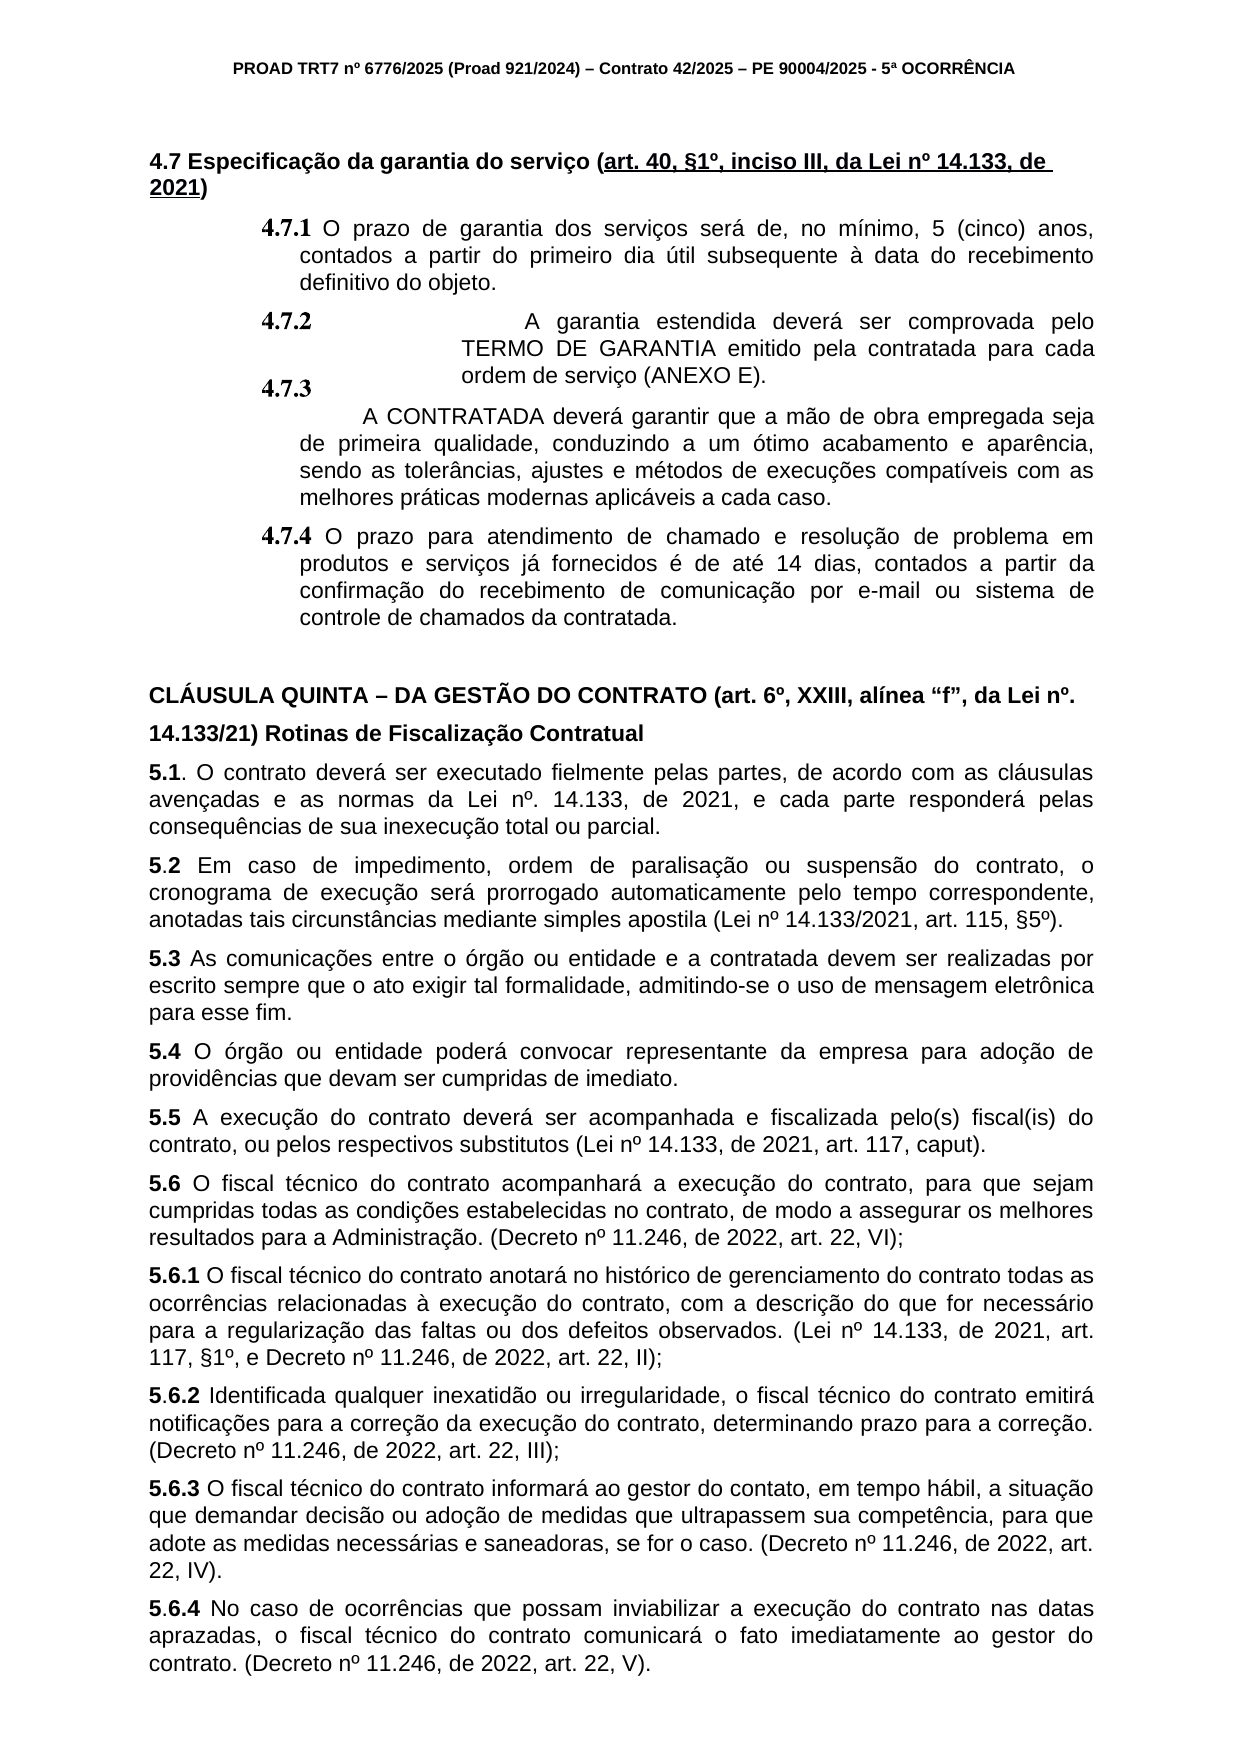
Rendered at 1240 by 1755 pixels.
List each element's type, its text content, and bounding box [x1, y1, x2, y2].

text A garantia estendida deverá ser comprovada pelo TERMO DE GARANTIA emitido pela contratada para cada ordem de serviço (ANEXO E). [299, 308, 1095, 388]
text A CONTRATADA deverá garantir que a mão de obra empregada seja de primeira qualidade, conduzindo a um ótimo acabamento e aparência, sendo as tolerâncias, ajustes e métodos de execuções compatíveis com as melhores práticas modernas aplicáveis a cada caso. [299, 403, 1095, 510]
text 5.5 A execução do contrato deverá ser acompanhada e fiscalizada pelo(s) fiscal(is) do contrato, ou pelos respectivos substitutos (Lei nº 14.133, de 2021, art. 117, caput). [149, 1104, 1095, 1157]
text 5.1. O contrato deverá ser executado fielmente pelas partes, de acordo com as cláusulas avençadas e as normas da Lei nº. 14.133, de 2021, e cada parte responderá pelas consequências de sua inexecução total ou parcial. [149, 759, 1095, 839]
subtitle 4.7 Especificação da garantia do serviço (art. 40, §1º, inciso III, da Lei nº 14.133, de 2021) [149, 148, 1098, 201]
text 5.6 O fiscal técnico do contrato acompanhará a execução do contrato, para que sejam cumpridas todas as condições estabelecidas no contrato, de modo a assegurar os melhores resultados para a Administração. (Decreto nº 11.246, de 2022, art. 22, VI); [149, 1169, 1095, 1250]
text 5.3 As comunicações entre o órgão ou entidade e a contratada devem ser realizadas por escrito sempre que o ato exigir tal formalidade, admitindo-se o uso de mensagem eletrônica para esse fim. [149, 945, 1095, 1025]
text CLÁUSULA QUINTA – DA GESTÃO DO CONTRATO (art. 6º, XXIII, alínea “f”, da Lei nº. [149, 682, 1096, 708]
text 5.6.2 Identificada qualquer inexatidão ou irregularidade, o fiscal técnico do contrato emitirá notificações para a correção da execução do contrato, determinando prazo para a correção. (Decreto nº 11.246, de 2022, art. 22, III); [149, 1382, 1095, 1463]
text 5.6.3 O fiscal técnico do contrato informará ao gestor do contato, em tempo hábil, a situação que demandar decisão ou adoção de medidas que ultrapassem sua competência, para que adote as medidas necessárias e saneadoras, se for o caso. (Decreto nº 11.246, de 2022, art. 22, IV). [149, 1475, 1095, 1583]
text O prazo de garantia dos serviços será de, no mínimo, 5 (cinco) anos, contados a partir do primeiro dia útil subsequente à data do recebimento definitivo do objeto. [262, 215, 1095, 295]
subtitle 14.133/21) Rotinas de Fiscalização Contratual [149, 720, 1096, 747]
text 5.6.4 No caso de ocorrências que possam inviabilizar a execução do contrato nas datas aprazadas, o fiscal técnico do contrato comunicará o fato imediatamente ao gestor do contrato. (Decreto nº 11.246, de 2022, art. 22, V). [149, 1595, 1095, 1676]
text 5.6.1 O fiscal técnico do contrato anotará no histórico de gerenciamento do contrato todas as ocorrências relacionadas à execução do contrato, com a descrição do que for necessário para a regularização das faltas ou dos defeitos observados. (Lei nº 14.133, de 2021, art. 117, §1º, e Decreto nº 11.246, de 2022, art. 22, II); [149, 1262, 1095, 1370]
text O prazo para atendimento de chamado e resolução de problema em produtos e serviços já fornecidos é de até 14 dias, contados a partir da confirmação do recebimento de comunicação por e-mail ou sistema de controle de chamados da contratada. [262, 523, 1095, 630]
text 5.2 Em caso de impedimento, ordem de paralisação ou suspensão do contrato, o cronograma de execução será prorrogado automaticamente pelo tempo correspondente, anotadas tais circunstâncias mediante simples apostila (Lei nº 14.133/2021, art. 115, §5º). [149, 852, 1095, 932]
text 5.4 O órgão ou entidade poderá convocar representante da empresa para adoção de providências que devam ser cumpridas de imediato. [149, 1038, 1095, 1091]
